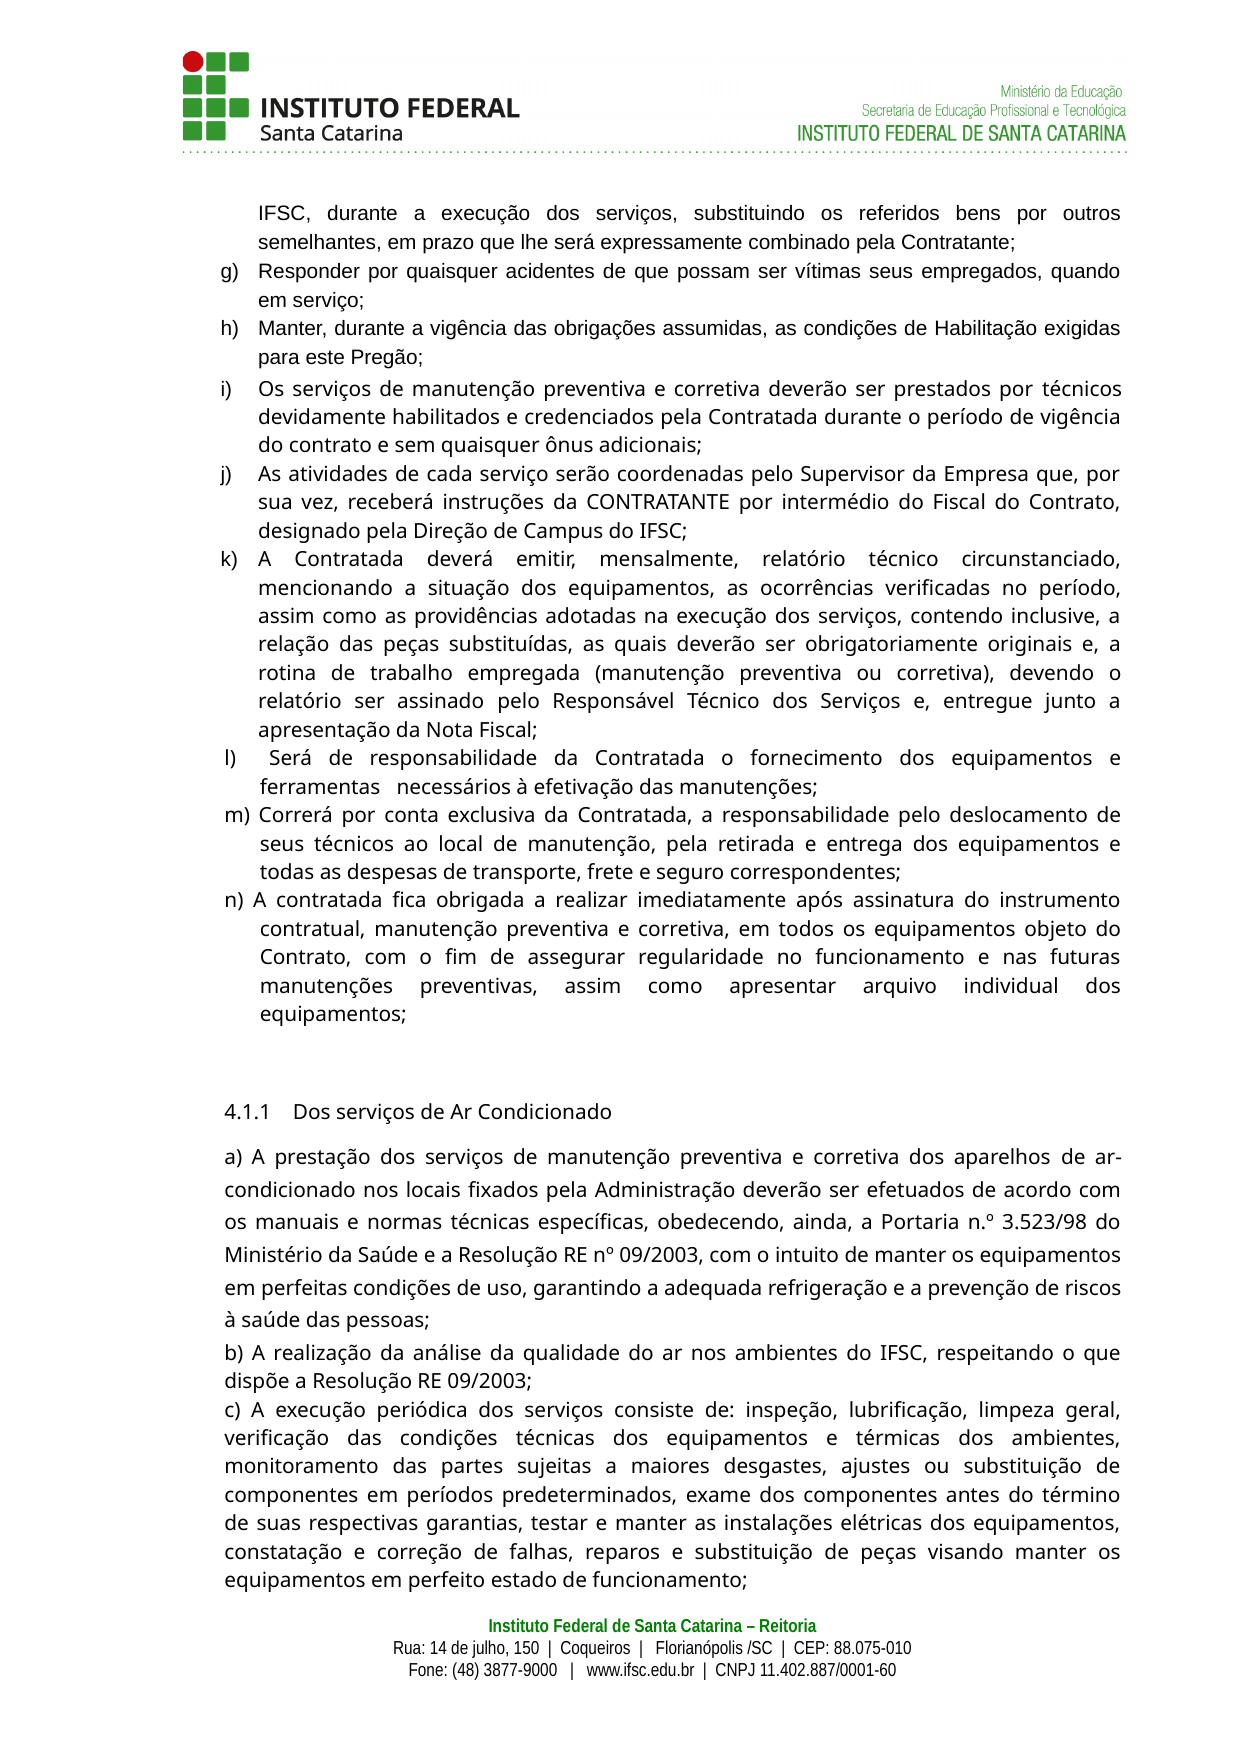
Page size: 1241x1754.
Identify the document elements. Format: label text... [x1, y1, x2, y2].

list Os serviços de manutenção preventiva e corretiva deverão ser prestados por técnicos devidamente habilitados e credenciados pela Contratada durante o período de vigência do contrato e sem quaisquer ônus adicionais; [220, 374, 1122, 459]
list IFSC, durante a execução dos serviços, substituindo os referidos bens por outros semelhantes, em prazo que lhe será expressamente combinado pela Contratante; [220, 201, 1122, 254]
list Responder por quaisquer acidentes de que possam ser vítimas seus empregados, quando em serviço; [220, 259, 1122, 311]
list c) A execução periódica dos serviços consiste de: inspeção, lubrificação, limpeza geral, verificação das condições técnicas dos equipamentos e térmicas dos ambientes, monitoramento das partes sujeitas a maiores desgastes, ajustes ou substituição de componentes em períodos predeterminados, exame dos componentes antes do término de suas respectivas garantias, testar e manter as instalações elétricas dos equipamentos, constatação e correção de falhas, reparos e substituição de peças visando manter os equipamentos em perfeito estado de funcionamento; [112, 1395, 1122, 1594]
list b) A realização da análise da qualidade do ar nos ambientes do IFSC, respeitando o que dispõe a Resolução RE 09/2003; [224, 1338, 1122, 1395]
list a) A prestação dos serviços de manutenção preventiva e corretiva dos aparelhos de ar-condicionado nos locais fixados pela Administração deverão ser efetuados de acordo com os manuais e normas técnicas específicas, obedecendo, ainda, a Portaria n.º 3.523/98 do Ministério da Saúde e a Resolução RE nº 09/2003, com o intuito de manter os equipamentos em perfeitas condições de uso, garantindo a adequada refrigeração e a prevenção de riscos à saúde das pessoas; [195, 1142, 1122, 1334]
picture [182, 51, 1131, 153]
text n) A contratada fica obrigada a realizar imediatamente após assinatura do instrumento contratual, manutenção preventiva e corretiva, em todos os equipamentos objeto do Contrato, com o fim de assegurar regularidade no funcionamento e nas futuras manutenções preventivas, assim como apresentar arquivo individual dos equipamentos; [224, 886, 1122, 1028]
list 4.1.1 Dos serviços de Ar Condicionado [171, 1097, 1122, 1126]
text l) Será de responsabilidade da Contratada o fornecimento dos equipamentos e ferramentas necessários à efetivação das manutenções; [224, 743, 1122, 800]
list As atividades de cada serviço serão coordenadas pelo Supervisor da Empresa que, por sua vez, receberá instruções da CONTRATANTE por intermédio do Fiscal do Contrato, designado pela Direção de Campus do IFSC; [220, 459, 1122, 544]
text m) Correrá por conta exclusiva da Contratada, a responsabilidade pelo deslocamento de seus técnicos ao local de manutenção, pela retirada e entrega dos equipamentos e todas as despesas de transporte, frete e seguro correspondentes; [224, 800, 1122, 886]
list A Contratada deverá emitir, mensalmente, relatório técnico circunstanciado, mencionando a situação dos equipamentos, as ocorrências verificadas no período, assim como as providências adotadas na execução dos serviços, contendo inclusive, a relação das peças substituídas, as quais deverão ser obrigatoriamente originais e, a rotina de trabalho empregada (manutenção preventiva ou corretiva), devendo o relatório ser assinado pelo Responsável Técnico dos Serviços e, entregue junto a apresentação da Nota Fiscal; [220, 544, 1122, 743]
list Manter, durante a vigência das obrigações assumidas, as condições de Habilitação exigidas para este Pregão; [220, 316, 1122, 369]
